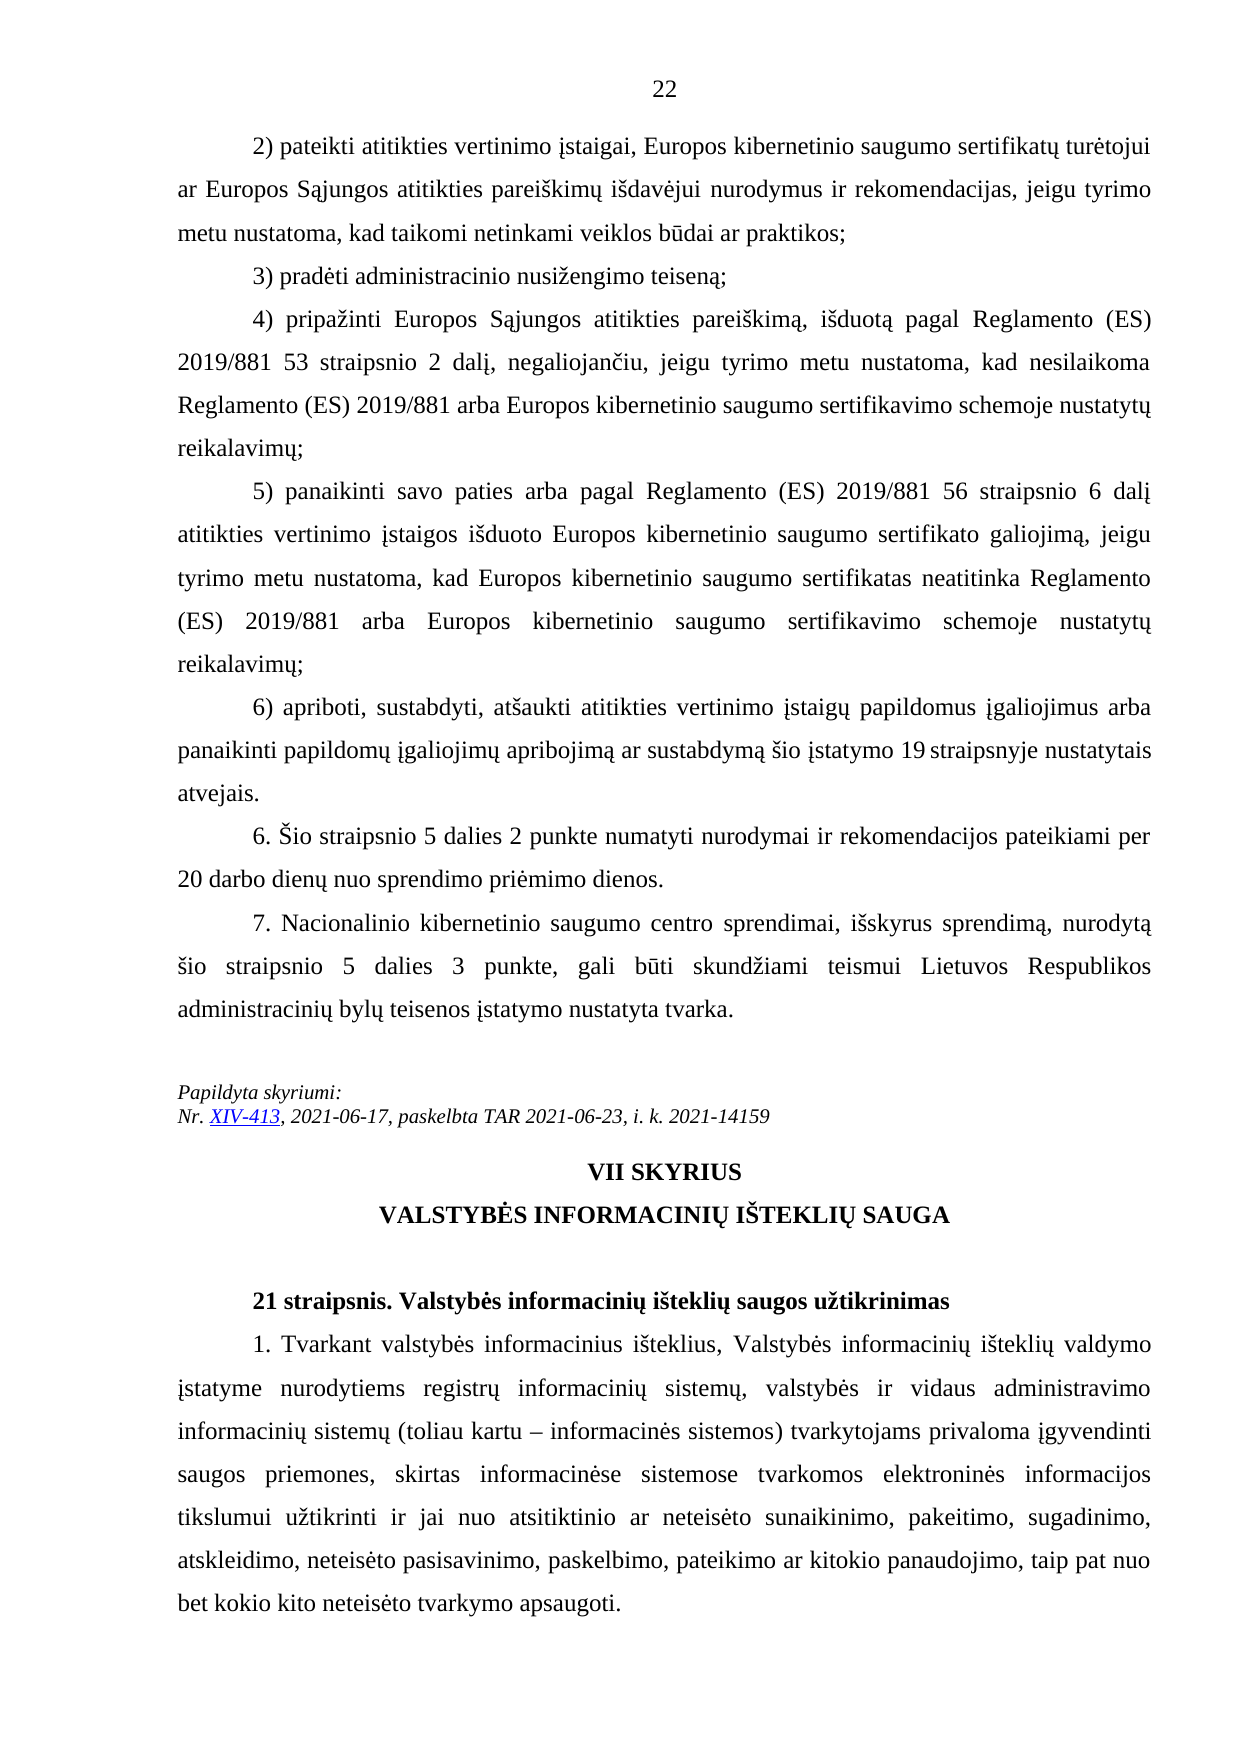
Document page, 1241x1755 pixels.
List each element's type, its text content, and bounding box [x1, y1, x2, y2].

text 6) apriboti, sustabdyti, atšaukti atitikties vertinimo įstaigų papildomus įgaliojimus arba panaikinti papildomų įgaliojimų apribojimą ar sustabdymą šio įstatymo 19 straipsnyje nustatytais atvejais. [177, 692, 1152, 807]
text 7. Nacionalinio kibernetinio saugumo centro sprendimai, išskyrus sprendimą, nurodytą šio straipsnio 5 dalies 3 punkte, gali būti skundžiami teismui Lietuvos Respublikos administracinių bylų teisenos įstatymo nustatyta tvarka. [177, 908, 1152, 1023]
text Nr. XIV-413, 2021-06-17, paskelbta TAR 2021-06-23, i. k. 2021-14159 [177, 1104, 1152, 1128]
text VALSTYBĖS INFORMACINIŲ IŠTEKLIŲ SAUGA [177, 1200, 1152, 1229]
text 6. Šio straipsnio 5 dalies 2 punkte numatyti nurodymai ir rekomendacijos pateikiami per 20 darbo dienų nuo sprendimo priėmimo dienos. [177, 821, 1152, 893]
text 2) pateikti atitikties vertinimo įstaigai, Europos kibernetinio saugumo sertifikatų turėtojui ar Europos Sąjungos atitikties pareiškimų išdavėjui nurodymus ir rekomendacijas, jeigu tyrimo metu nustatoma, kad taikomi netinkami veiklos būdai ar praktikos; [177, 131, 1152, 246]
text 3) pradėti administracinio nusižengimo teiseną; [177, 261, 1152, 289]
text VII SKYRIUS [177, 1157, 1152, 1186]
text 21 straipsnis. Valstybės informacinių išteklių saugos užtikrinimas [177, 1286, 1152, 1315]
text Papildyta skyriumi: [177, 1080, 1152, 1104]
text 4) pripažinti Europos Sąjungos atitikties pareiškimą, išduotą pagal Reglamento (ES) 2019/881 53 straipsnio 2 dalį, negaliojančiu, jeigu tyrimo metu nustatoma, kad nesilaikoma Reglamento (ES) 2019/881 arba Europos kibernetinio saugumo sertifikavimo schemoje nustatytų reikalavimų; [177, 304, 1152, 462]
text 1. Tvarkant valstybės informacinius išteklius, Valstybės informacinių išteklių valdymo įstatyme nurodytiems registrų informacinių sistemų, valstybės ir vidaus administravimo informacinių sistemų (toliau kartu – informacinės sistemos) tvarkytojams privaloma įgyvendinti saugos priemones, skirtas informacinėse sistemose tvarkomos elektroninės informacijos tikslumui užtikrinti ir jai nuo atsitiktinio ar neteisėto sunaikinimo, pakeitimo, sugadinimo, atskleidimo, neteisėto pasisavinimo, paskelbimo, pateikimo ar kitokio panaudojimo, taip pat nuo bet kokio kito neteisėto tvarkymo apsaugoti. [177, 1329, 1152, 1617]
text 5) panaikinti savo paties arba pagal Reglamento (ES) 2019/881 56 straipsnio 6 dalį atitikties vertinimo įstaigos išduoto Europos kibernetinio saugumo sertifikato galiojimą, jeigu tyrimo metu nustatoma, kad Europos kibernetinio saugumo sertifikatas neatitinka Reglamento (ES) 2019/881 arba Europos kibernetinio saugumo sertifikavimo schemoje nustatytų reikalavimų; [177, 476, 1152, 678]
